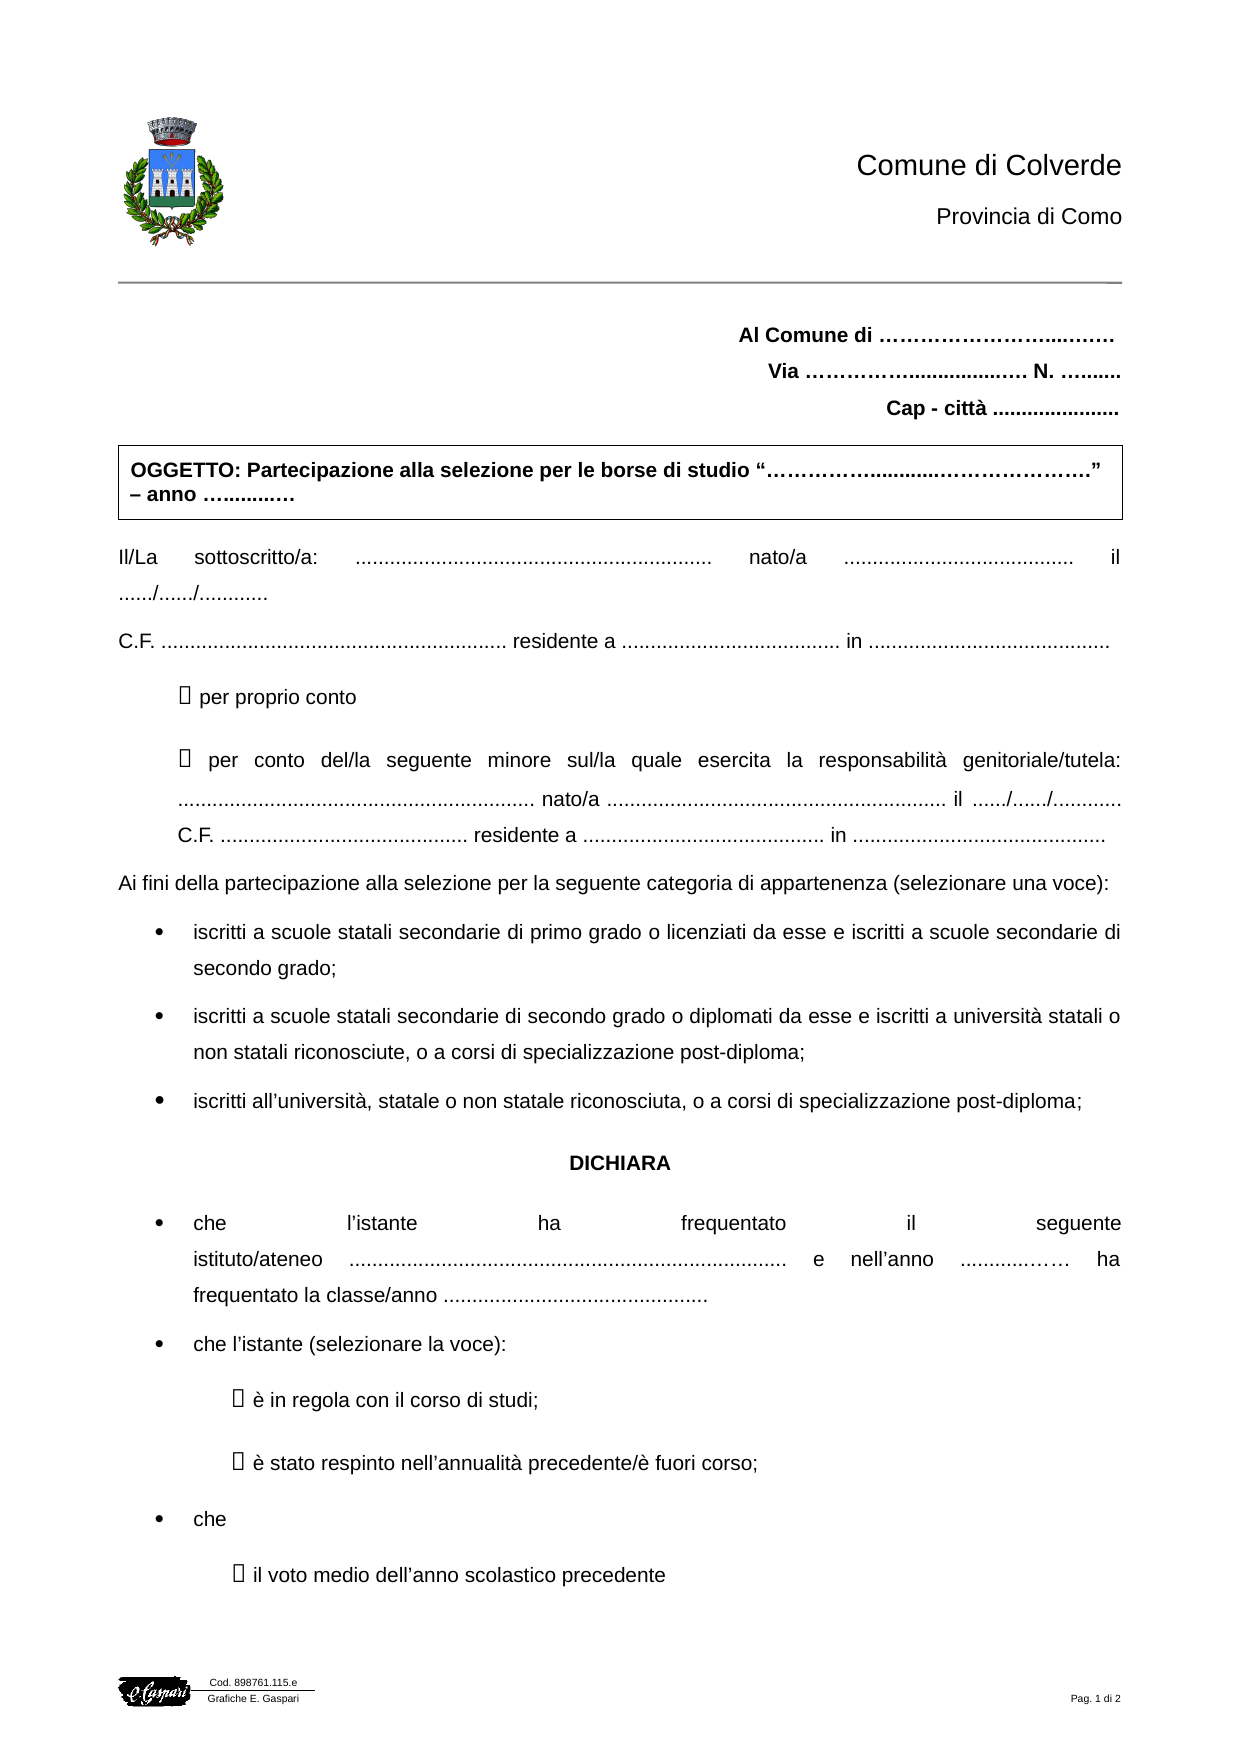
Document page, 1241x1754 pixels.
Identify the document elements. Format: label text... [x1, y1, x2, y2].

text Via ……………................…. N. …....... [235, 359, 1122, 383]
list  il voto medio dell’anno scolastico precedente [231, 1556, 1122, 1590]
text Comune di Colverde [224, 148, 1122, 181]
text Cap - città ...................... [235, 396, 1122, 419]
list che [156, 1507, 1122, 1531]
text Provincia di Como [224, 203, 1122, 229]
list  è stato respinto nell’annualità precedente/è fuori corso; [231, 1444, 1122, 1478]
picture [122, 117, 224, 248]
list che l’istante (selezionare la voce): [156, 1332, 1122, 1356]
text  è in regola con il corso di studi; [231, 1380, 1122, 1414]
list iscritti a scuole statali secondarie di primo grado o licenziati da esse e iscritti a scuole secondarie di secondo grado; [156, 920, 1122, 980]
list che l’istante ha frequentato il seguente istituto/ateneo ............................................................................ e nell’anno ............…… ha frequentato la classe/anno .............................................. [156, 1211, 1122, 1307]
list iscritti all’università, statale o non statale riconosciuta, o a corsi di specializzazione post-diploma; [156, 1089, 1122, 1113]
text C.F. ............................................................ residente a ...................................... in .......................................... [118, 629, 1122, 653]
text Al Comune di ……………………....….… [235, 323, 1122, 347]
table_header OGGETTO: Partecipazione alla selezione per le borse di studio “……………............………………….” – anno ….........… [119, 446, 1122, 518]
text Il/La sottoscritto/a: .............................................................. nato/a ........................................ il ....../....../............ [118, 544, 1122, 604]
text  per conto del/la seguente minore sul/la quale esercita la responsabilità genitoriale/tutela: .............................................................. nato/a ........................................................... il ....../....../............ C.F. ........................................... residente a .......................................... in ............................................ [177, 741, 1122, 847]
picture [117, 1675, 191, 1707]
text  per proprio conto [177, 677, 1122, 711]
text Ai fini della partecipazione alla selezione per la seguente categoria di appartenenza (selezionare una voce): [118, 871, 1122, 895]
list iscritti a scuole statali secondarie di secondo grado o diplomati da esse e iscritti a università statali o non statali riconosciute, o a corsi di specializzazione post-diploma; [156, 1004, 1122, 1064]
text DICHIARA [118, 1150, 1122, 1174]
